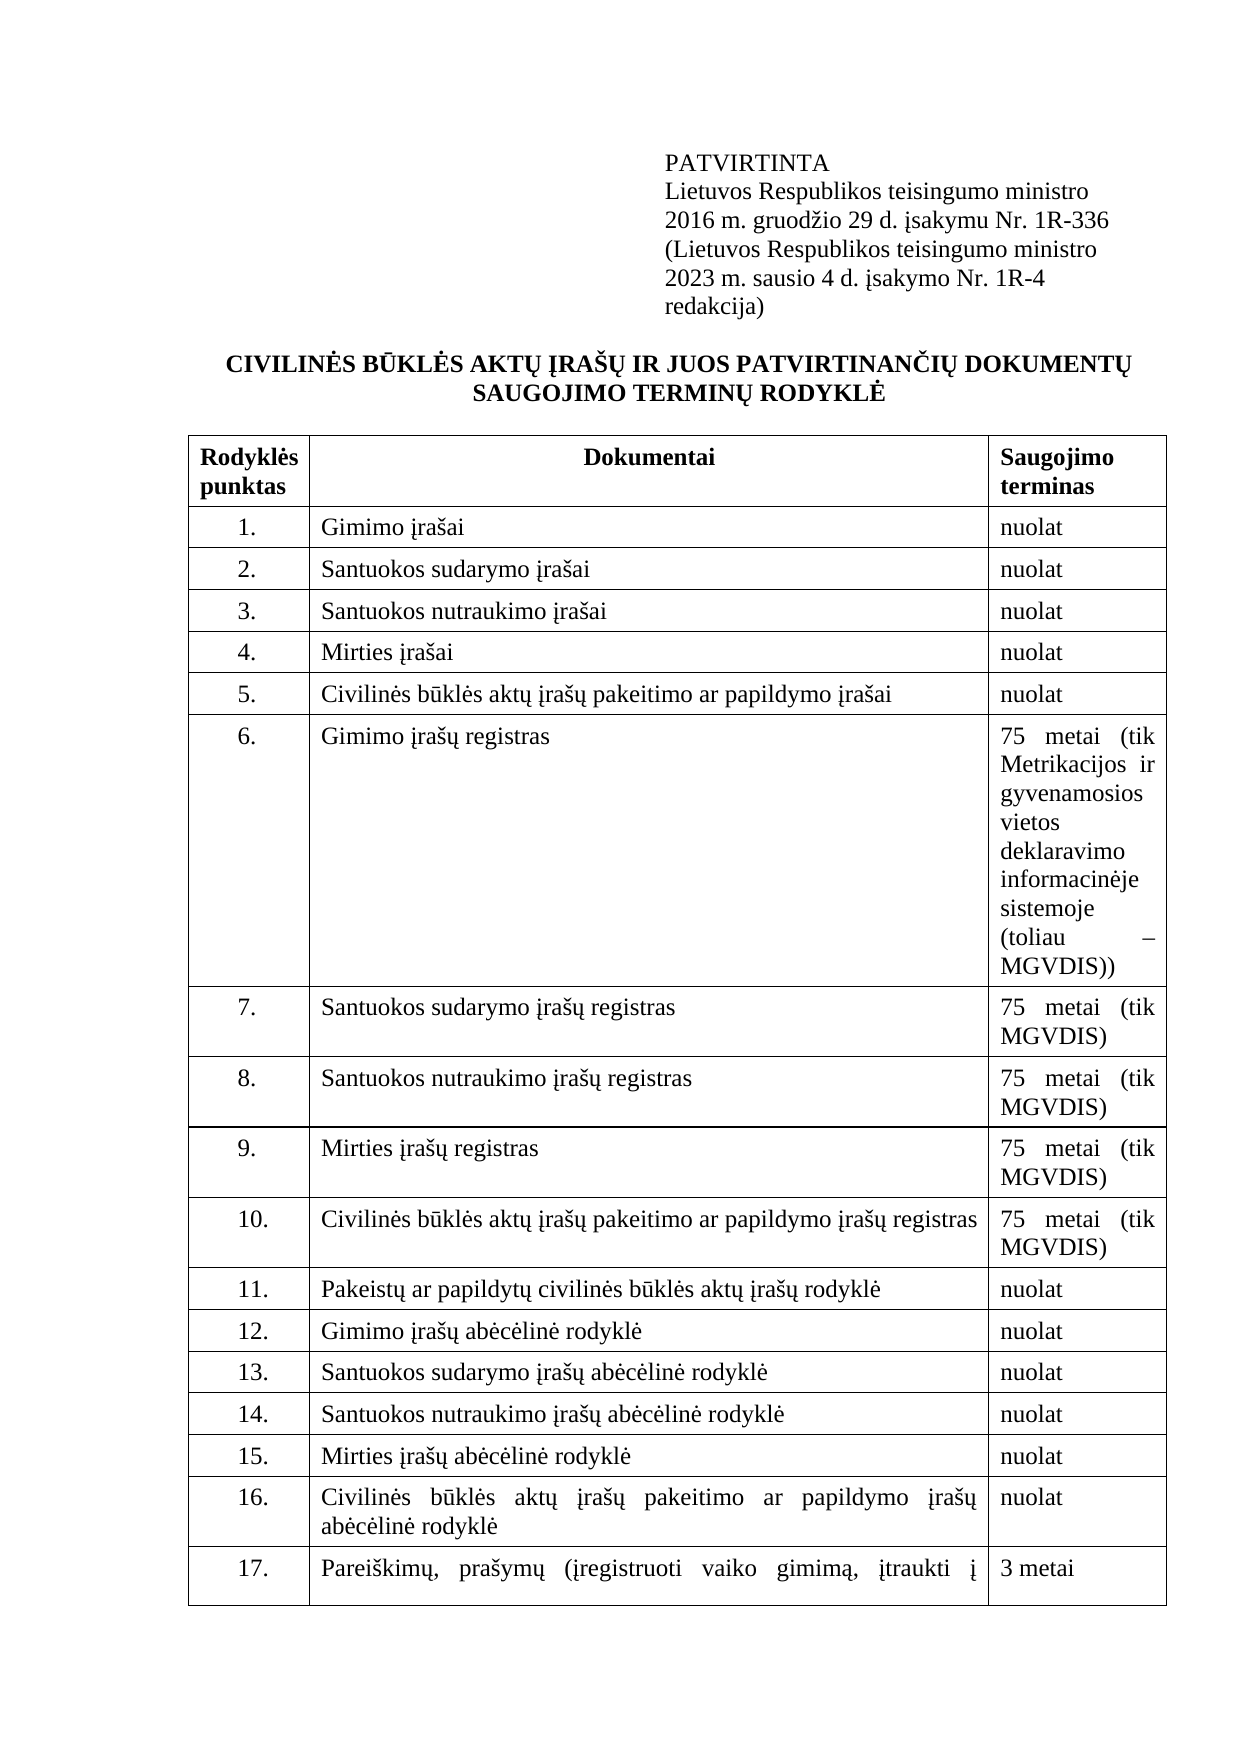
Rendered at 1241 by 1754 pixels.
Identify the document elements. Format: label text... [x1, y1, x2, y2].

table_cell Civilinės būklės aktų įrašų pakeitimo ar papildymo įrašai [310, 673, 988, 714]
table_cell 3 metai [989, 1547, 1166, 1605]
table_cell Santuokos sudarymo įrašų abėcėlinė rodyklė [310, 1352, 988, 1392]
table_header Saugojimo terminas [989, 436, 1166, 506]
table_cell nuolat [989, 1435, 1166, 1476]
table_cell 4. [189, 632, 309, 672]
table_cell 9. [189, 1128, 309, 1197]
table_cell 7. [189, 987, 309, 1056]
text CIVILINĖS BŪKLĖS AKTŲ ĮRAŠŲ IR JUOS PATVIRTINANČIŲ DOKUMENTŲ SAUGOJIMO TERMINŲ RODYKLĖ [177, 349, 1181, 406]
table_cell nuolat [989, 507, 1166, 547]
text PATVIRTINTA [177, 148, 1181, 176]
table_cell 15. [189, 1435, 309, 1476]
table_header Rodyklės punktas [189, 436, 309, 506]
table_cell 17. [189, 1547, 309, 1605]
text (Lietuvos Respublikos teisingumo ministro [620, 234, 1181, 263]
table_cell nuolat [989, 1310, 1166, 1351]
text 2016 m. gruodžio 29 d. įsakymu Nr. 1R-336 [447, 205, 1181, 234]
text 2023 m. sausio 4 d. įsakymo Nr. 1R-4 [447, 263, 1181, 291]
table_cell 75 metai (tik MGVDIS) [989, 987, 1166, 1056]
table_cell Mirties įrašų registras [310, 1128, 988, 1197]
table_cell nuolat [989, 632, 1166, 672]
table_cell Gimimo įrašai [310, 507, 988, 547]
table_cell 12. [189, 1310, 309, 1351]
table_cell 6. [189, 715, 309, 986]
table_cell 5. [189, 673, 309, 714]
table_cell 75 metai (tik MGVDIS) [989, 1128, 1166, 1197]
table_cell 75 metai (tik MGVDIS) [989, 1057, 1166, 1126]
table_cell nuolat [989, 673, 1166, 714]
table_cell Santuokos nutraukimo įrašai [310, 590, 988, 631]
table_cell Mirties įrašų abėcėlinė rodyklė [310, 1435, 988, 1476]
table_cell Santuokos nutraukimo įrašų abėcėlinė rodyklė [310, 1393, 988, 1434]
table_cell 11. [189, 1268, 309, 1309]
table_cell nuolat [989, 590, 1166, 631]
table_cell 1. [189, 507, 309, 547]
table_cell 2. [189, 548, 309, 589]
table_cell Gimimo įrašų registras [310, 715, 988, 986]
table_header Dokumentai [310, 436, 988, 506]
table_cell 8. [189, 1057, 309, 1126]
table_cell 16. [189, 1477, 309, 1546]
table_cell Santuokos nutraukimo įrašų registras [310, 1057, 988, 1126]
text redakcija) [447, 291, 1181, 320]
table_cell nuolat [989, 1477, 1166, 1546]
table_cell 75 metai (tik Metrikacijos ir gyvenamosios vietos deklaravimo informacinėje sistemoje (toliau – MGVDIS)) [989, 715, 1166, 986]
table_cell Mirties įrašai [310, 632, 988, 672]
table_cell Gimimo įrašų abėcėlinė rodyklė [310, 1310, 988, 1351]
table_cell nuolat [989, 1393, 1166, 1434]
table_cell Civilinės būklės aktų įrašų pakeitimo ar papildymo įrašų registras [310, 1198, 988, 1267]
table_cell 13. [189, 1352, 309, 1392]
table_cell Pakeistų ar papildytų civilinės būklės aktų įrašų rodyklė [310, 1268, 988, 1309]
table_cell Civilinės būklės aktų įrašų pakeitimo ar papildymo įrašų abėcėlinė rodyklė [310, 1477, 988, 1546]
table_cell Santuokos sudarymo įrašų registras [310, 987, 988, 1056]
table_cell nuolat [989, 1268, 1166, 1309]
table_cell Santuokos sudarymo įrašai [310, 548, 988, 589]
table_cell Pareiškimų, prašymų (įregistruoti vaiko gimimą, įtraukti į [310, 1547, 988, 1605]
table_cell nuolat [989, 1352, 1166, 1392]
table_cell 14. [189, 1393, 309, 1434]
table_cell 3. [189, 590, 309, 631]
table_cell 10. [189, 1198, 309, 1267]
table_cell 75 metai (tik MGVDIS) [989, 1198, 1166, 1267]
text Lietuvos Respublikos teisingumo ministro [620, 176, 1181, 205]
table_cell nuolat [989, 548, 1166, 589]
